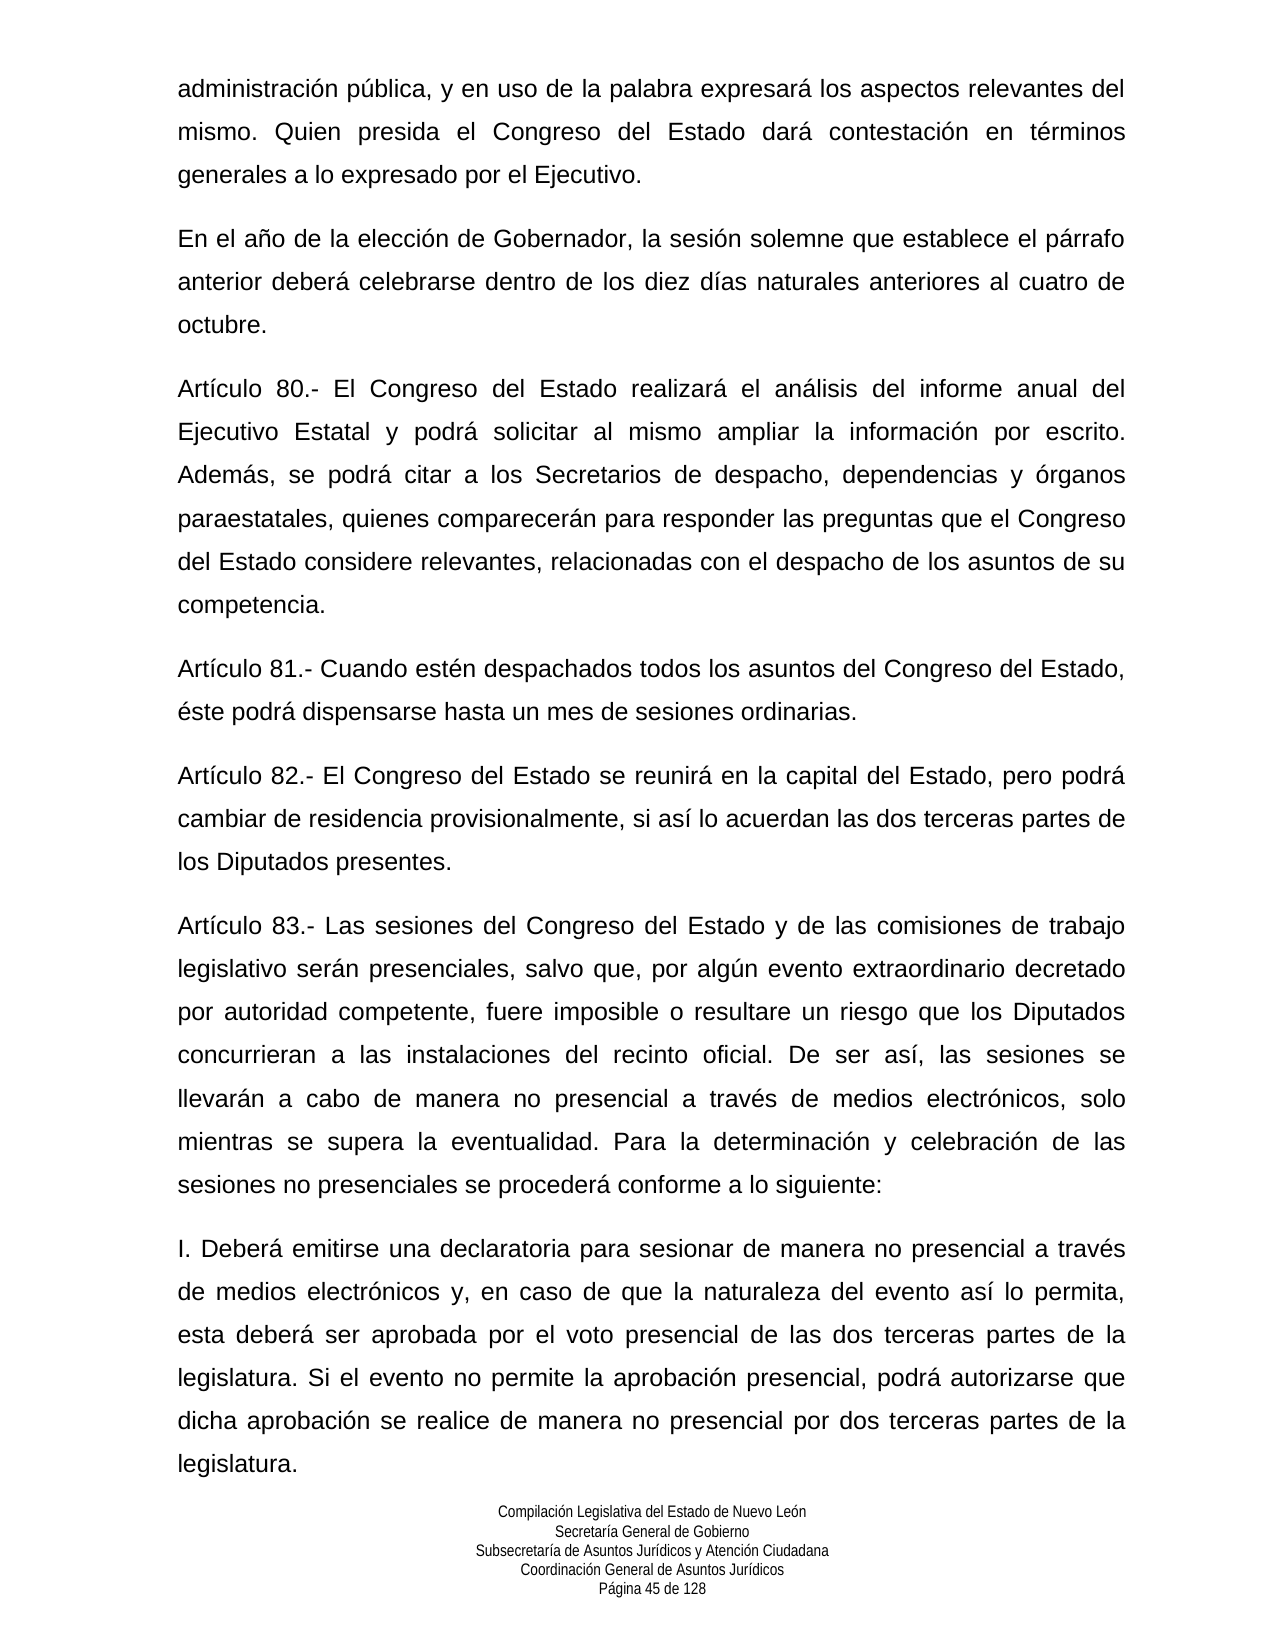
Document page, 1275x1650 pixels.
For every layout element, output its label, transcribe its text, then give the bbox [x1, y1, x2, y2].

text Artículo 83.- Las sesiones del Congreso del Estado y de las comisiones de trabajo legislativo serán presenciales, salvo que, por algún evento extraordinario decretado por autoridad competente, fuere imposible o resultare un riesgo que los Diputados concurrieran a las instalaciones del recinto oficial. De ser así, las sesiones se llevarán a cabo de manera no presencial a través de medios electrónicos, solo mientras se supera la eventualidad. Para la determinación y celebración de las sesiones no presenciales se procederá conforme a lo siguiente: [177, 911, 1127, 1199]
text administración pública, y en uso de la palabra expresará los aspectos relevantes del mismo. Quien presida el Congreso del Estado dará contestación en términos generales a lo expresado por el Ejecutivo. [177, 74, 1127, 189]
text Artículo 80.- El Congreso del Estado realizará el análisis del informe anual del Ejecutivo Estatal y podrá solicitar al mismo ampliar la información por escrito. Además, se podrá citar a los Secretarios de despacho, dependencias y órganos paraestatales, quienes comparecerán para responder las preguntas que el Congreso del Estado considere relevantes, relacionadas con el despacho de los asuntos de su competencia. [177, 374, 1127, 619]
text Artículo 82.- El Congreso del Estado se reunirá en la capital del Estado, pero podrá cambiar de residencia provisionalmente, si así lo acuerdan las dos terceras partes de los Diputados presentes. [177, 761, 1127, 876]
text En el año de la elección de Gobernador, la sesión solemne que establece el párrafo anterior deberá celebrarse dentro de los diez días naturales anteriores al cuatro de octubre. [177, 224, 1127, 339]
text I. Deberá emitirse una declaratoria para sesionar de manera no presencial a través de medios electrónicos y, en caso de que la naturaleza del evento así lo permita, esta deberá ser aprobada por el voto presencial de las dos terceras partes de la legislatura. Si el evento no permite la aprobación presencial, podrá autorizarse que dicha aprobación se realice de manera no presencial por dos terceras partes de la legislatura. [177, 1234, 1127, 1478]
text Artículo 81.- Cuando estén despachados todos los asuntos del Congreso del Estado, éste podrá dispensarse hasta un mes de sesiones ordinarias. [177, 654, 1127, 726]
